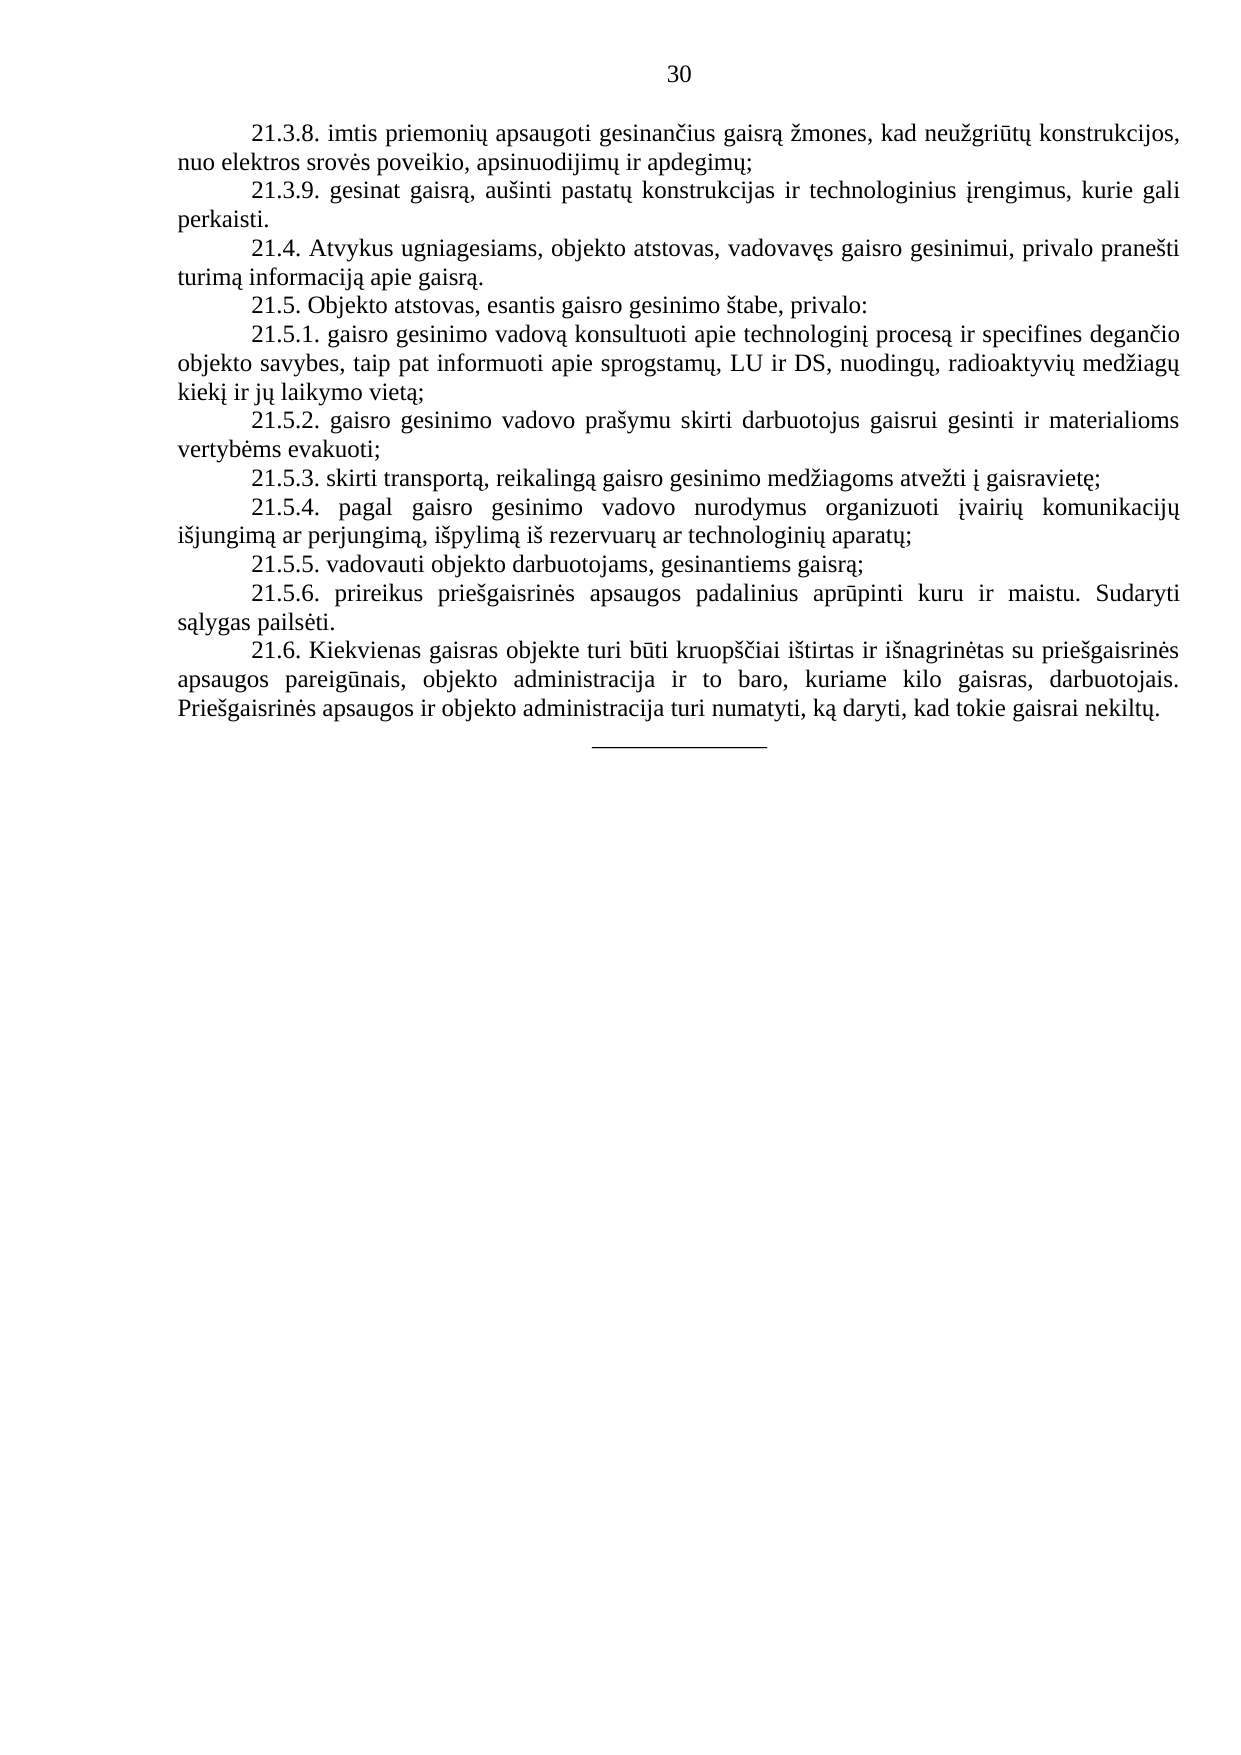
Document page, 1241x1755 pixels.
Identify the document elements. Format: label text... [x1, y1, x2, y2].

text 21.5.2. gaisro gesinimo vadovo prašymu skirti darbuotojus gaisrui gesinti ir materialioms vertybėms evakuoti; [177, 406, 1181, 463]
text 21.5.1. gaisro gesinimo vadovą konsultuoti apie technologinį procesą ir specifines degančio objekto savybes, taip pat informuoti apie sprogstamų, LU ir DS, nuodingų, radioaktyvių medžiagų kiekį ir jų laikymo vietą; [177, 319, 1181, 406]
text 21.3.9. gesinat gaisrą, aušinti pastatų konstrukcijas ir technologinius įrengimus, kurie gali perkaisti. [177, 176, 1181, 233]
text 21.5. Objekto atstovas, esantis gaisro gesinimo štabe, privalo: [177, 291, 1181, 319]
text 21.5.5. vadovauti objekto darbuotojams, gesinantiems gaisrą; [177, 549, 1181, 578]
text 21.3.8. imtis priemonių apsaugoti gesinančius gaisrą žmones, kad neužgriūtų konstrukcijos, nuo elektros srovės poveikio, apsinuodijimų ir apdegimų; [177, 118, 1181, 176]
text 21.5.6. prireikus priešgaisrinės apsaugos padalinius aprūpinti kuru ir maistu. Sudaryti sąlygas pailsėti. [177, 578, 1181, 636]
text 21.5.3. skirti transportą, reikalingą gaisro gesinimo medžiagoms atvežti į gaisravietę; [177, 463, 1181, 492]
text 21.5.4. pagal gaisro gesinimo vadovo nurodymus organizuoti įvairių komunikacijų išjungimą ar perjungimą, išpylimą iš rezervuarų ar technologinių aparatų; [177, 492, 1181, 549]
text 21.4. Atvykus ugniagesiams, objekto atstovas, vadovavęs gaisro gesinimui, privalo pranešti turimą informaciją apie gaisrą. [177, 233, 1181, 291]
text ______________ [177, 722, 1181, 751]
text 21.6. Kiekvienas gaisras objekte turi būti kruopščiai ištirtas ir išnagrinėtas su priešgaisrinės apsaugos pareigūnais, objekto administracija ir to baro, kuriame kilo gaisras, darbuotojais. Priešgaisrinės apsaugos ir objekto administracija turi numatyti, ką daryti, kad tokie gaisrai nekiltų. [177, 636, 1181, 722]
